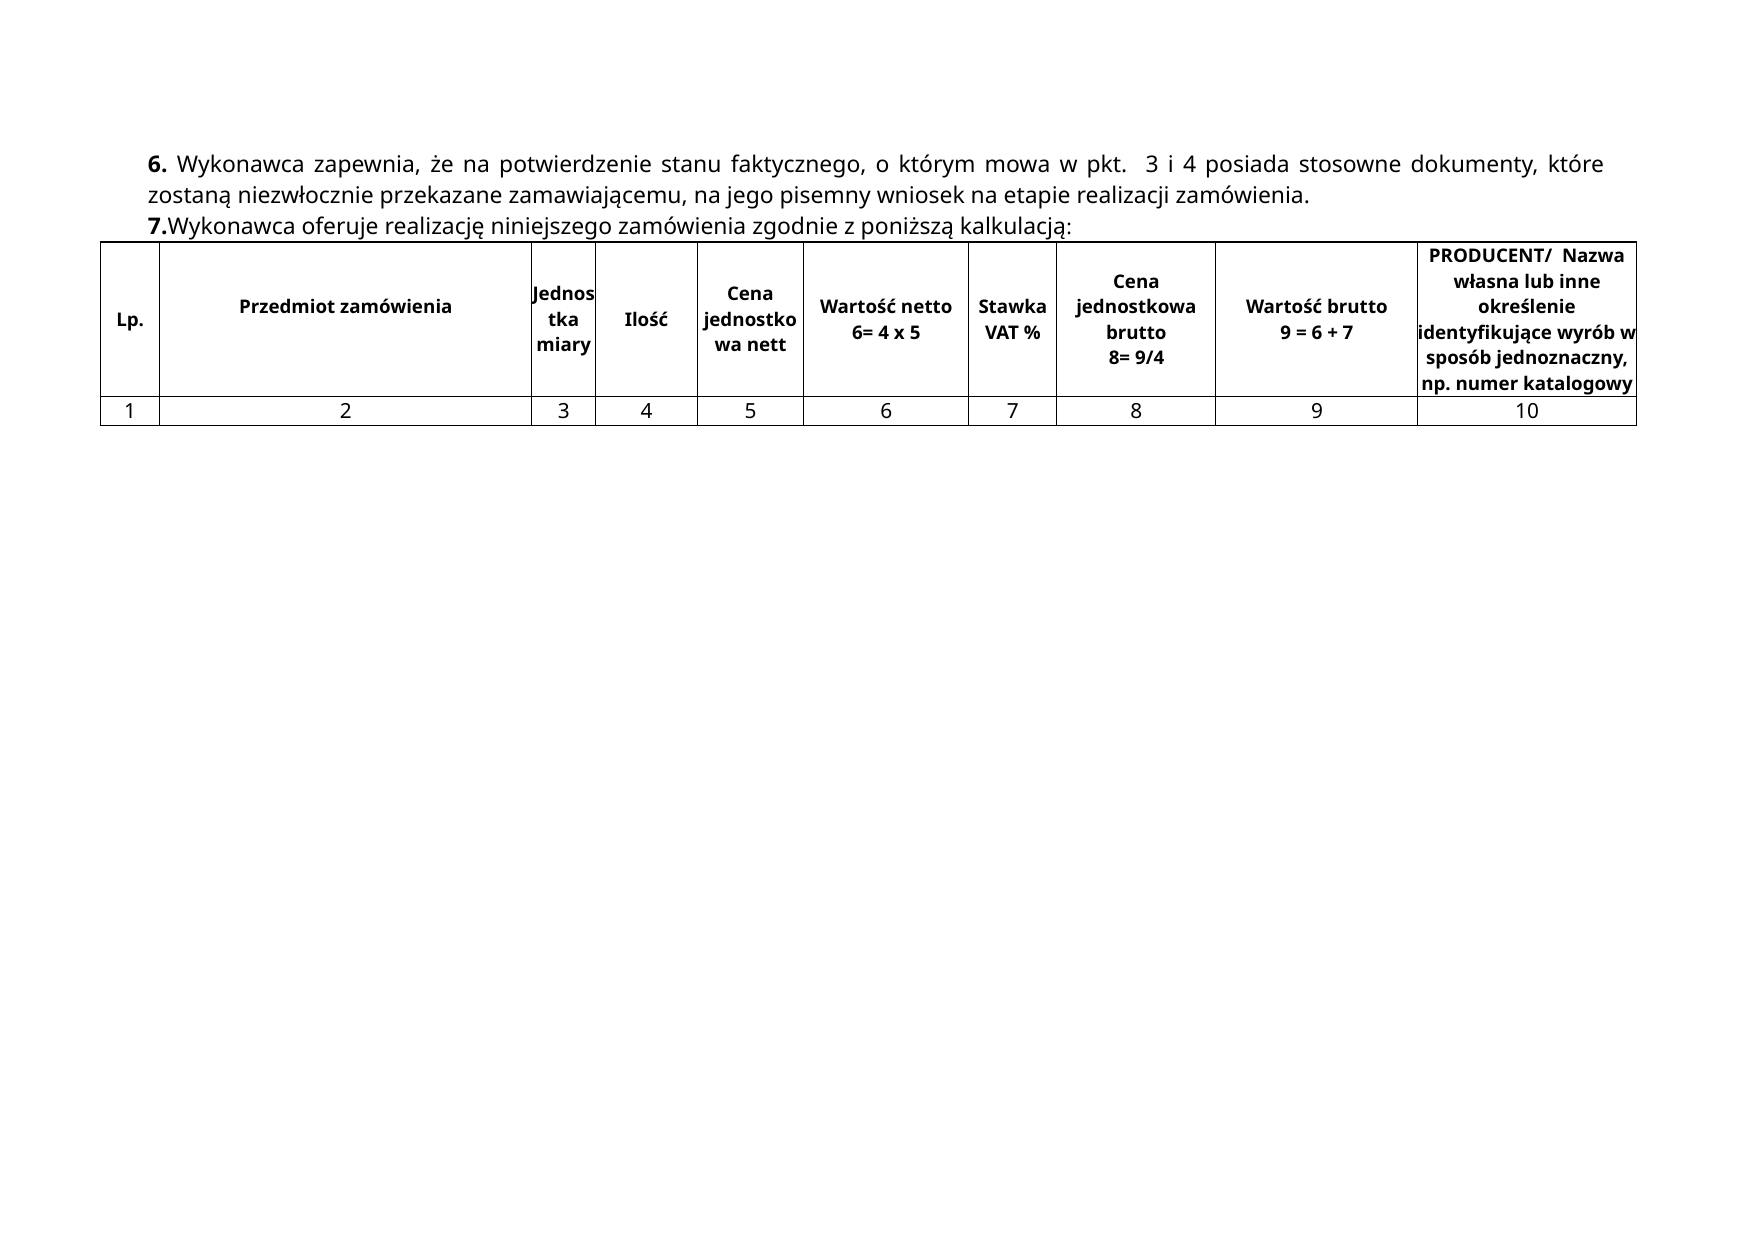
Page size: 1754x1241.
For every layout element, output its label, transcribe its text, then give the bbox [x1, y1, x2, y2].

table_cell 2 [160, 397, 531, 425]
table_cell 1 [101, 397, 159, 425]
text 7.Wykonawca oferuje realizację niniejszego zamówienia zgodnie z poniższą kalkulacją: [148, 210, 1606, 241]
table_cell 7 [969, 397, 1056, 425]
table_cell 8 [1057, 397, 1215, 425]
text 6. Wykonawca zapewnia, że na potwierdzenie stanu faktycznego, o którym mowa w pkt. 3 i 4 posiada stosowne dokumenty, które zostaną niezwłocznie przekazane zamawiającemu, na jego pisemny wniosek na etapie realizacji zamówienia. [148, 148, 1606, 210]
table_cell 9 [1216, 397, 1417, 425]
table_header Jednostka miary [532, 243, 595, 396]
table_header Ilość [596, 243, 697, 396]
table_header PRODUCENT/ Nazwa własna lub inne określenie identyfikujące wyrób w sposób jednoznaczny, np. numer katalogowy [1418, 243, 1636, 396]
table_header Cena jednostkowa brutto 8= 9/4 [1057, 243, 1215, 396]
table_header Wartość brutto 9 = 6 + 7 [1216, 243, 1417, 396]
table_header Stawka VAT % [969, 243, 1056, 396]
table_cell 3 [532, 397, 595, 425]
table_cell 6 [804, 397, 968, 425]
table_header Wartość netto 6= 4 x 5 [804, 243, 968, 396]
table_cell 10 [1418, 397, 1636, 425]
table_header Lp. [101, 243, 159, 396]
table_header Przedmiot zamówienia [160, 243, 531, 396]
table_cell 4 [596, 397, 697, 425]
table_cell 5 [698, 397, 803, 425]
table_header Cena jednostkowa nett [698, 243, 803, 396]
